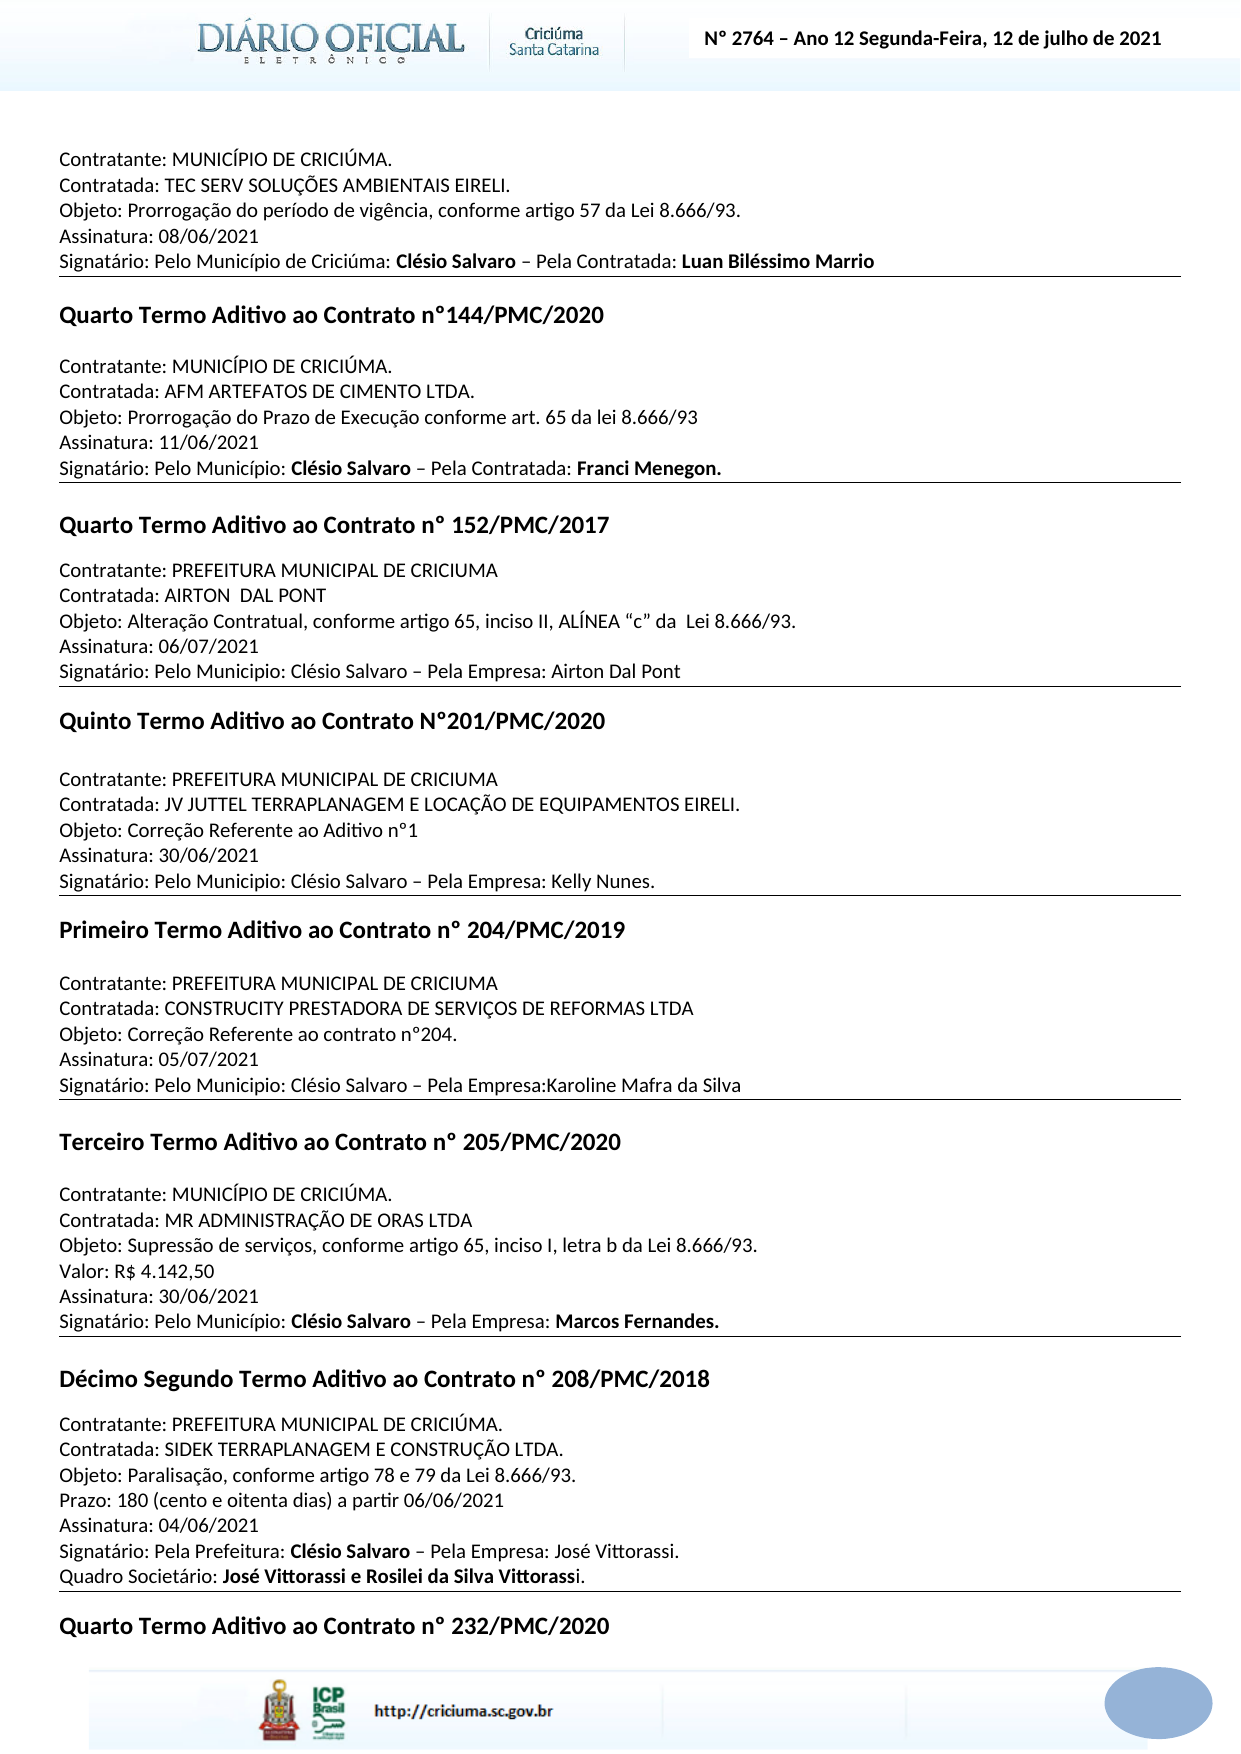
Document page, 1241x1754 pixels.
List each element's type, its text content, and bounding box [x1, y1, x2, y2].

text Signatário: Pelo Município: Clésio Salvaro – Pela Contratada: Franci Menegon. [59, 455, 1181, 482]
text Contratada: TEC SERV SOLUÇÕES AMBIENTAIS EIRELI. [59, 172, 1181, 197]
text Objeto: Alteração Contratual, conforme artigo 65, inciso II, ALÍNEA “c” da Lei 8.666/93. [59, 608, 1181, 633]
text Assinatura: 04/06/2021 [59, 1513, 1181, 1538]
text Terceiro Termo Aditivo ao Contrato nº 205/PMC/2020 [59, 1126, 1181, 1156]
text Assinatura: 30/06/2021 [59, 842, 1181, 868]
text Signatário: Pelo Município de Criciúma: Clésio Salvaro – Pela Contratada: Luan Biléssimo Marrio [59, 248, 1181, 276]
text Assinatura: 30/06/2021 [59, 1283, 1181, 1309]
text Primeiro Termo Aditivo ao Contrato nº 204/PMC/2019 [59, 914, 1181, 945]
text Contratante: MUNICÍPIO DE CRICIÚMA. [59, 147, 1181, 172]
text Quarto Termo Aditivo ao Contrato nº144/PMC/2020 [59, 300, 1181, 330]
text Contratante: PREFEITURA MUNICIPAL DE CRICIUMA [59, 970, 1181, 996]
text Quadro Societário: José Vittorassi e Rosilei da Silva Vittorassi. [59, 1563, 1181, 1591]
text Objeto: Prorrogação do período de vigência, conforme artigo 57 da Lei 8.666/93. [59, 197, 1181, 223]
text Objeto: Correção Referente ao Aditivo nº1 [59, 817, 1181, 842]
text Objeto: Supressão de serviços, conforme artigo 65, inciso I, letra b da Lei 8.666/93. [59, 1232, 1181, 1258]
text Signatário: Pelo Municipio: Clésio Salvaro – Pela Empresa: Airton Dal Pont [59, 659, 1181, 686]
text Contratada: MR ADMINISTRAÇÃO DE ORAS LTDA [59, 1207, 1181, 1232]
text Contratante: MUNICÍPIO DE CRICIÚMA. [59, 353, 1181, 378]
text Assinatura: 08/06/2021 [59, 223, 1181, 248]
text Contratada: AIRTON DAL PONT [59, 582, 1181, 608]
text Assinatura: 11/06/2021 [59, 429, 1181, 455]
text Quarto Termo Aditivo ao Contrato nº 152/PMC/2017 [59, 509, 1181, 539]
text Signatário: Pela Prefeitura: Clésio Salvaro – Pela Empresa: José Vittorassi. [59, 1538, 1181, 1563]
text Contratante: PREFEITURA MUNICIPAL DE CRICIÚMA. [59, 1411, 1181, 1436]
text Valor: R$ 4.142,50 [59, 1258, 1181, 1283]
text Contratada: CONSTRUCITY PRESTADORA DE SERVIÇOS DE REFORMAS LTDA [59, 996, 1181, 1021]
text Objeto: Paralisação, conforme artigo 78 e 79 da Lei 8.666/93. [59, 1462, 1181, 1487]
text Signatário: Pelo Municipio: Clésio Salvaro – Pela Empresa:Karoline Mafra da Silva [59, 1072, 1181, 1099]
text Objeto: Prorrogação do Prazo de Execução conforme art. 65 da lei 8.666/93 [59, 404, 1181, 429]
text Contratada: SIDEK TERRAPLANAGEM E CONSTRUÇÃO LTDA. [59, 1436, 1181, 1462]
text Décimo Segundo Termo Aditivo ao Contrato nº 208/PMC/2018 [59, 1363, 1181, 1393]
text Objeto: Correção Referente ao contrato nº204. [59, 1021, 1181, 1046]
text Contratante: PREFEITURA MUNICIPAL DE CRICIUMA [59, 766, 1181, 792]
text Contratante: MUNICÍPIO DE CRICIÚMA. [59, 1182, 1181, 1207]
text Signatário: Pelo Município: Clésio Salvaro – Pela Empresa: Marcos Fernandes. [59, 1309, 1181, 1336]
text Assinatura: 06/07/2021 [59, 633, 1181, 659]
text Contratada: AFM ARTEFATOS DE CIMENTO LTDA. [59, 378, 1181, 404]
text Quarto Termo Aditivo ao Contrato nº 232/PMC/2020 [59, 1610, 1181, 1640]
text Contratada: JV JUTTEL TERRAPLANAGEM E LOCAÇÃO DE EQUIPAMENTOS EIRELI. [59, 792, 1181, 817]
text Assinatura: 05/07/2021 [59, 1046, 1181, 1072]
text Signatário: Pelo Municipio: Clésio Salvaro – Pela Empresa: Kelly Nunes. [59, 868, 1181, 895]
text Contratante: PREFEITURA MUNICIPAL DE CRICIUMA [59, 557, 1181, 582]
text Quinto Termo Aditivo ao Contrato Nº201/PMC/2020 [59, 705, 1181, 736]
text Prazo: 180 (cento e oitenta dias) a partir 06/06/2021 [59, 1487, 1181, 1513]
